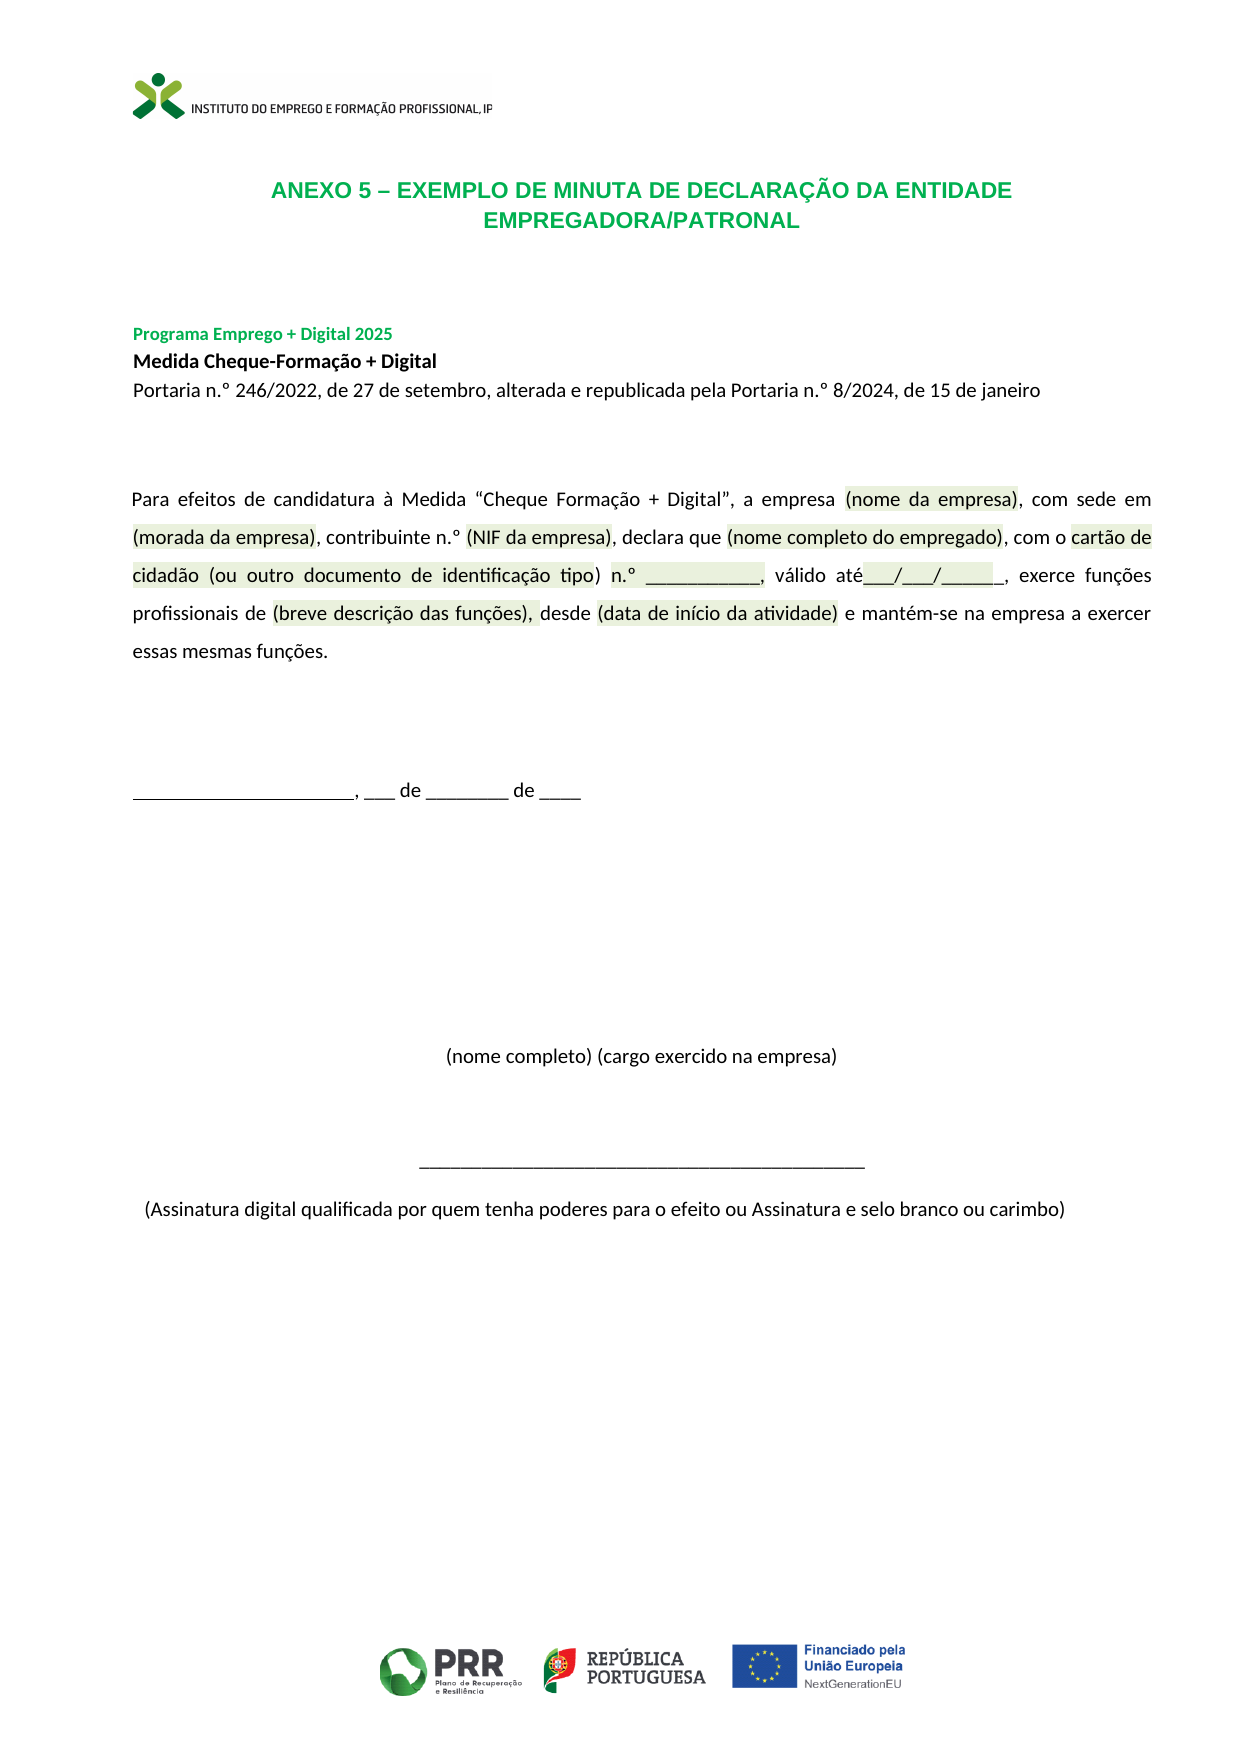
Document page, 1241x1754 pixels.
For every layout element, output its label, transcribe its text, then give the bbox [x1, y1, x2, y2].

picture [380, 1643, 905, 1696]
text Programa Emprego + Digital 2025 [133, 322, 1152, 345]
text ___________________________________________ [133, 1146, 1152, 1171]
text Para efeitos de candidatura à Medida “Cheque Formação + Digital”, a empresa (nome da empresa), com sede em (morada da empresa), contribuinte n.º (NIF da empresa), declara que (nome completo do empregado), com o cartão de cidadão (ou outro documento de identificação tipo) n.º ___________, válido até___/___/______, exerce funções profissionais de (breve descrição das funções), desde (data de início da atividade) e mantém-se na empresa a exercer essas mesmas funções. [131, 486, 1152, 664]
picture [132, 73, 493, 119]
text Portaria n.º 246/2022, de 27 de setembro, alterada e republicada pela Portaria n.º 8/2024, de 15 de janeiro [133, 377, 1152, 403]
text Medida Cheque-Formação + Digital [133, 348, 1152, 374]
text , ___ de ________ de ____ [133, 777, 1152, 803]
text ANEXO 5 – EXEMPLO DE MINUTA DE DECLARAÇÃO DA ENTIDADE EMPREGADORA/PATRONAL [131, 177, 1152, 233]
text (Assinatura digital qualificada por quem tenha poderes para o efeito ou Assinatura e selo branco ou carimbo) [118, 1197, 1093, 1222]
text (nome completo) (cargo exercido na empresa) [131, 1043, 1152, 1068]
